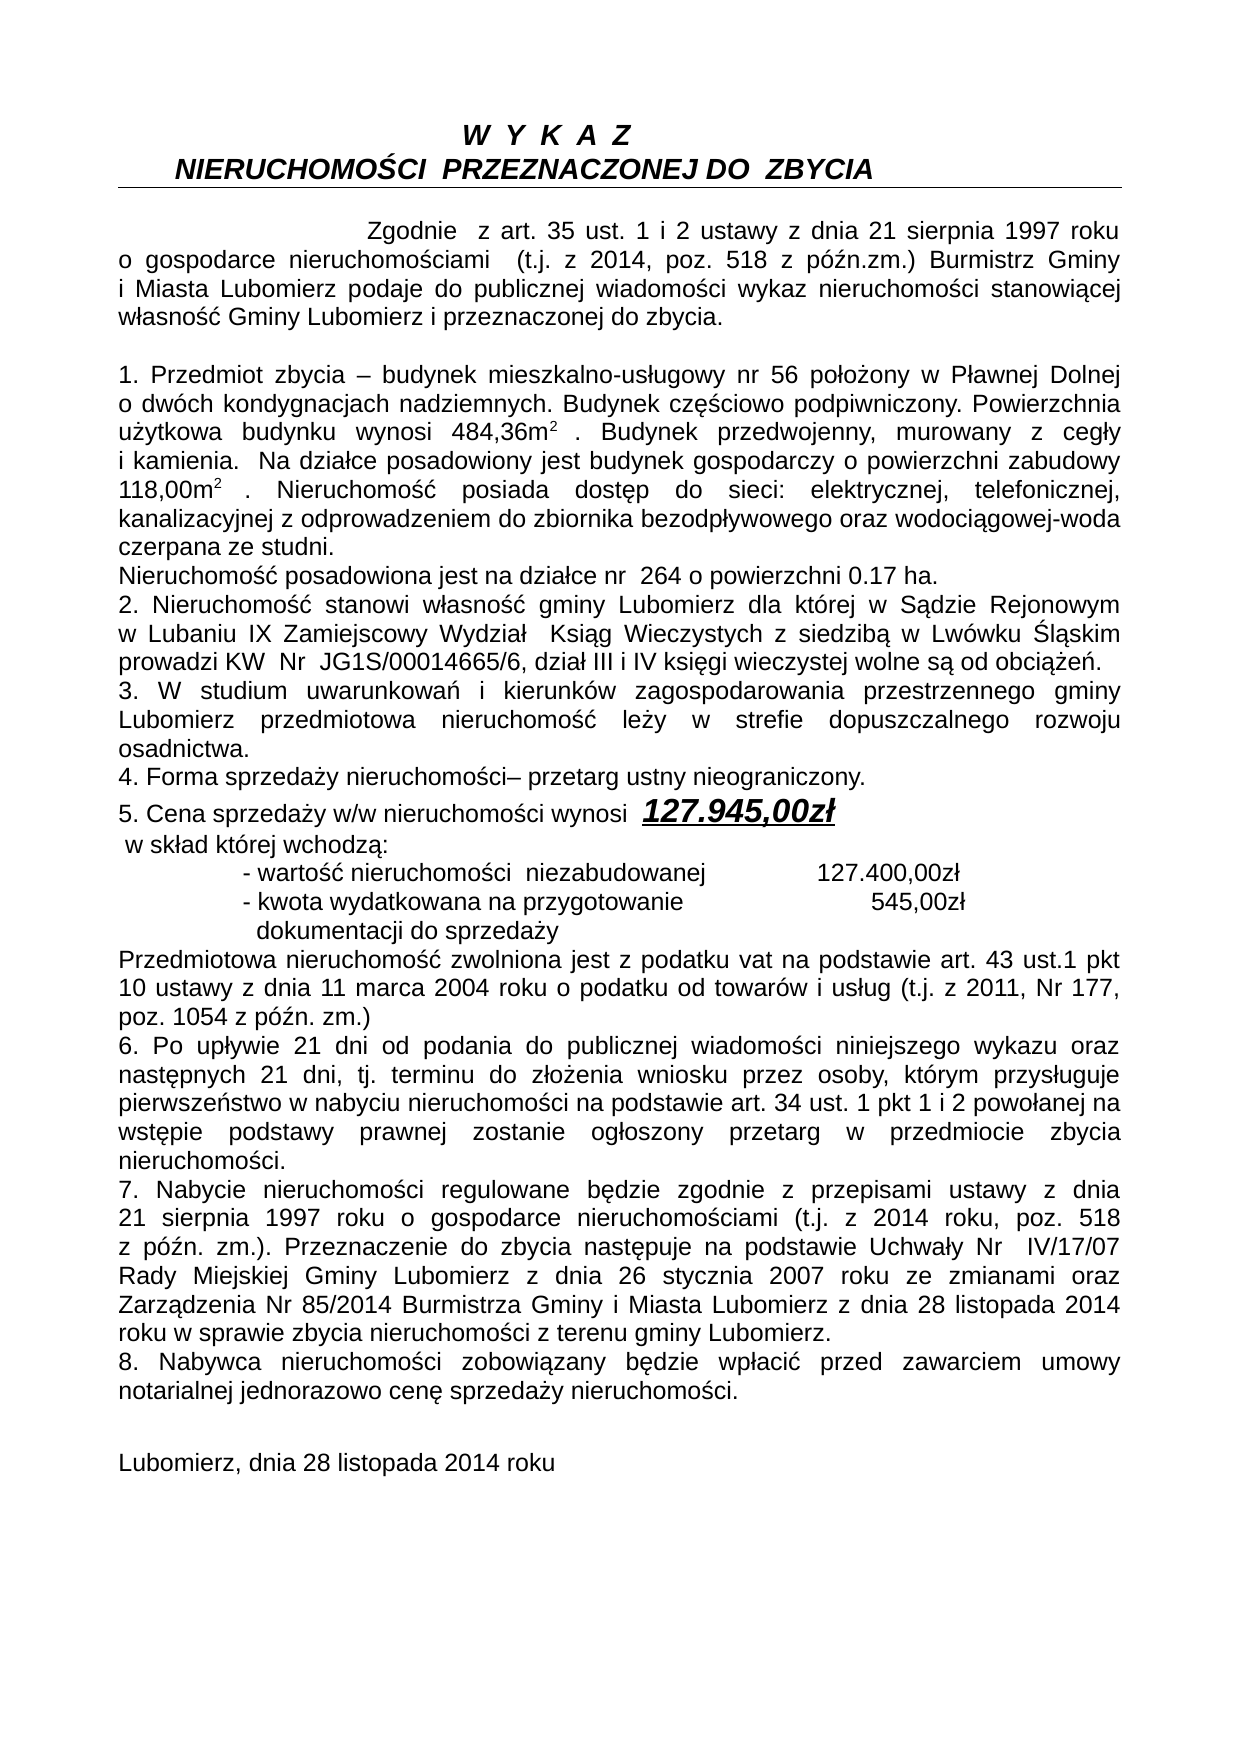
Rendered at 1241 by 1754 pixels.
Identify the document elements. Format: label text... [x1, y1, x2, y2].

subtitle w skład której wchodzą: [118, 829, 1122, 858]
subtitle dokumentacji do sprzedaży [213, 916, 1122, 944]
subtitle - kwota wydatkowana na przygotowanie 545,00zł [213, 887, 1122, 916]
subtitle 8. Nabywca nieruchomości zobowiązany będzie wpłacić przed zawarciem umowy notarialnej jednorazowo cenę sprzedaży nieruchomości. [118, 1347, 1122, 1404]
subtitle 3. W studium uwarunkowań i kierunków zagospodarowania przestrzennego gminy Lubomierz przedmiotowa nieruchomość leży w strefie dopuszczalnego rozwoju osadnictwa. [118, 676, 1122, 762]
subtitle 4. Forma sprzedaży nieruchomości– przetarg ustny nieograniczony. [118, 762, 1122, 791]
subtitle Nieruchomość posadowiona jest na działce nr 264 o powierzchni 0.17 ha. [118, 561, 1122, 590]
subtitle Przedmiotowa nieruchomość zwolniona jest z podatku vat na podstawie art. 43 ust.1 pkt 10 ustawy z dnia 11 marca 2004 roku o podatku od towarów i usług (t.j. z 2011, Nr 177, poz. 1054 z późn. zm.) [118, 944, 1122, 1031]
subtitle 2. Nieruchomość stanowi własność gminy Lubomierz dla której w Sądzie Rejonowym w Lubaniu IX Zamiejscowy Wydział Ksiąg Wieczystych z siedzibą w Lwówku Śląskim prowadzi KW Nr JG1S/00014665/6, dział III i IV księgi wieczystej wolne są od obciążeń. [118, 590, 1122, 676]
subtitle 7. Nabycie nieruchomości regulowane będzie zgodnie z przepisami ustawy z dnia 21 sierpnia 1997 roku o gospodarce nieruchomościami (t.j. z 2014 roku, poz. 518 z późn. zm.). Przeznaczenie do zbycia następuje na podstawie Uchwały Nr IV/17/07 Rady Miejskiej Gminy Lubomierz z dnia 26 stycznia 2007 roku ze zmianami oraz Zarządzenia Nr 85/2014 Burmistrza Gminy i Miasta Lubomierz z dnia 28 listopada 2014 roku w sprawie zbycia nieruchomości z terenu gminy Lubomierz. [118, 1174, 1122, 1347]
subtitle Zgodnie z art. 35 ust. 1 i 2 ustawy z dnia 21 sierpnia 1997 roku o gospodarce nieruchomościami (t.j. z 2014, poz. 518 z późn.zm.) Burmistrz Gminy i Miasta Lubomierz podaje do publicznej wiadomości wykaz nieruchomości stanowiącej własność Gminy Lubomierz i przeznaczonej do zbycia. [118, 216, 1122, 331]
subtitle 6. Po upływie 21 dni od podania do publicznej wiadomości niniejszego wykazu oraz następnych 21 dni, tj. terminu do złożenia wniosku przez osoby, którym przysługuje pierwszeństwo w nabyciu nieruchomości na podstawie art. 34 ust. 1 pkt 1 i 2 powołanej na wstępie podstawy prawnej zostanie ogłoszony przetarg w przedmiocie zbycia nieruchomości. [118, 1031, 1122, 1174]
subtitle - wartość nieruchomości niezabudowanej 127.400,00zł [213, 858, 1122, 887]
subtitle 1. Przedmiot zbycia – budynek mieszkalno-usługowy nr 56 położony w Pławnej Dolnej o dwóch kondygnacjach nadziemnych. Budynek częściowo podpiwniczony. Powierzchnia użytkowa budynku wynosi 484,36m2 . Budynek przedwojenny, murowany z cegły i kamienia. Na działce posadowiony jest budynek gospodarczy o powierzchni zabudowy 118,00m2 . Nieruchomość posiada dostęp do sieci: elektrycznej, telefonicznej, kanalizacyjnej z odprowadzeniem do zbiornika bezodpływowego oraz wodociągowej-woda czerpana ze studni. [118, 360, 1122, 561]
subtitle W Y K A Z [118, 118, 1122, 152]
subtitle NIERUCHOMOŚCI PRZEZNACZONEJ DO ZBYCIA [118, 152, 1122, 187]
subtitle Lubomierz, dnia 28 listopada 2014 roku [118, 1448, 1122, 1476]
subtitle 5. Cena sprzedaży w/w nieruchomości wynosi 127.945,00zł [118, 791, 1122, 829]
